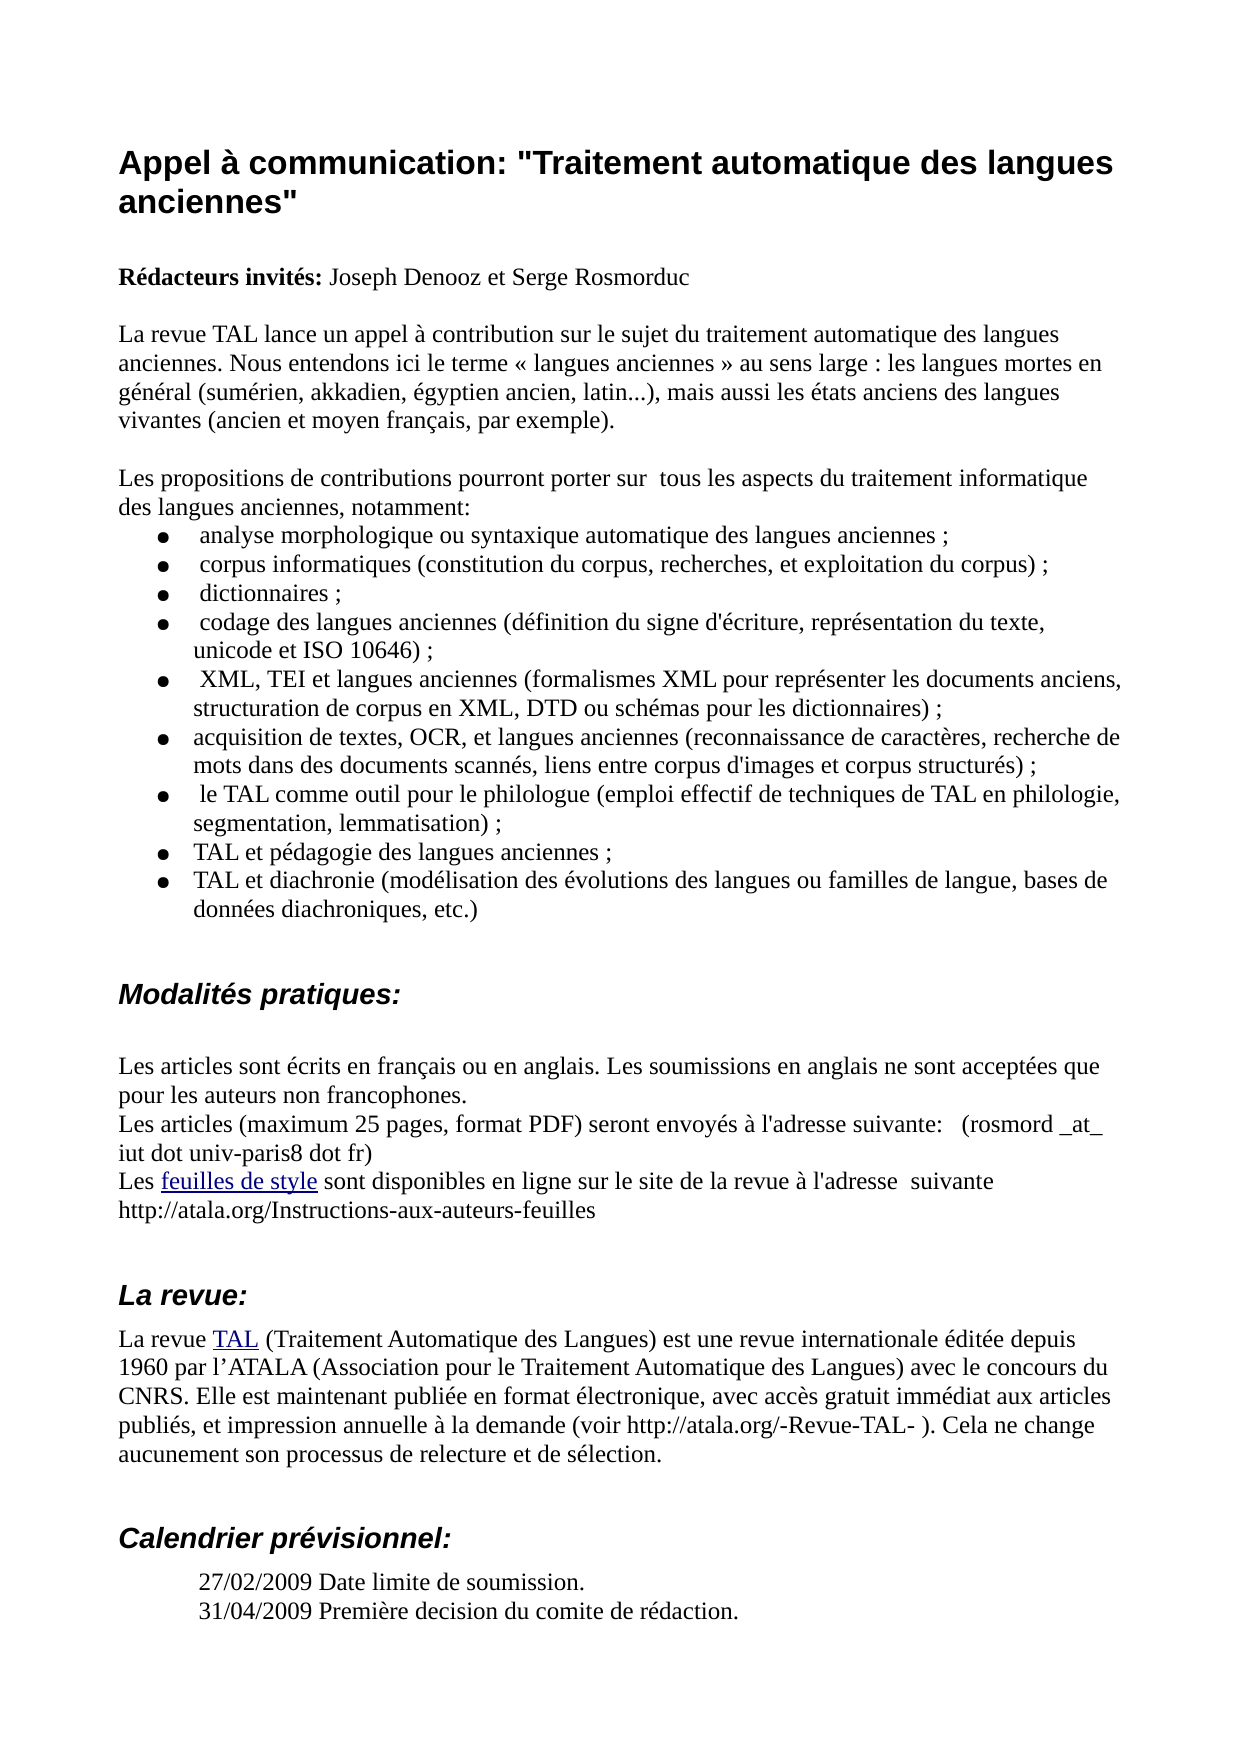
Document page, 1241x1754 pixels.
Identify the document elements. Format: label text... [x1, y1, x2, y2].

list XML, TEI et langues anciennes (formalismes XML pour représenter les documents anciens, structuration de corpus en XML, DTD ou schémas pour les dictionnaires) ; [156, 664, 1122, 722]
text La revue TAL lance un appel à contribution sur le sujet du traitement automatique des langues anciennes. Nous entendons ici le terme « langues anciennes » au sens large : les langues mortes en général (sumérien, akkadien, égyptien ancien, latin...), mais aussi les états anciens des langues vivantes (ancien et moyen français, par exemple). [118, 319, 1122, 434]
list dictionnaires ; [156, 578, 1122, 607]
subtitle Modalités pratiques: [118, 977, 1122, 1010]
text Les propositions de contributions pourront porter sur tous les aspects du traitement informatique des langues anciennes, notamment: [118, 463, 1122, 520]
list acquisition de textes, OCR, et langues anciennes (reconnaissance de caractères, recherche de mots dans des documents scannés, liens entre corpus d'images et corpus structurés) ; [156, 722, 1122, 779]
list codage des langues anciennes (définition du signe d'écriture, représentation du texte, unicode et ISO 10646) ; [156, 607, 1122, 664]
list TAL et diachronie (modélisation des évolutions des langues ou familles de langue, bases de données diachroniques, etc.) [156, 865, 1122, 923]
text Les articles (maximum 25 pages, format PDF) seront envoyés à l'adresse suivante: (rosmord _at_ iut dot univ-paris8 dot fr) [118, 1109, 1122, 1166]
list corpus informatiques (constitution du corpus, recherches, et exploitation du corpus) ; [156, 549, 1122, 578]
text Les feuilles de style sont disponibles en ligne sur le site de la revue à l'adresse suivante http://atala.org/Instructions-aux-auteurs-feuilles [118, 1166, 1122, 1224]
list TAL et pédagogie des langues anciennes ; [156, 837, 1122, 865]
subtitle Calendrier prévisionnel: [118, 1521, 1122, 1555]
text Les articles sont écrits en français ou en anglais. Les soumissions en anglais ne sont acceptées que pour les auteurs non francophones. [118, 1051, 1122, 1109]
list analyse morphologique ou syntaxique automatique des langues anciennes ; [156, 520, 1122, 549]
text 31/04/2009 Première decision du comite de rédaction. [192, 1596, 1122, 1625]
text La revue TAL (Traitement Automatique des Langues) est une revue internationale éditée depuis 1960 par l’ATALA (Association pour le Traitement Automatique des Langues) avec le concours du CNRS. Elle est maintenant publiée en format électronique, avec accès gratuit immédiat aux articles publiés, et impression annuelle à la demande (voir http://atala.org/-Revue-TAL- ). Cela ne change aucunement son processus de relecture et de sélection. [118, 1324, 1122, 1467]
text 27/02/2009 Date limite de soumission. [192, 1567, 1122, 1596]
subtitle Appel à communication: "Traitement automatique des langues anciennes" [118, 143, 1122, 220]
list le TAL comme outil pour le philologue (emploi effectif de techniques de TAL en philologie, segmentation, lemmatisation) ; [156, 779, 1122, 837]
text Rédacteurs invités: Joseph Denooz et Serge Rosmorduc [118, 262, 1122, 290]
subtitle La revue: [118, 1278, 1122, 1311]
